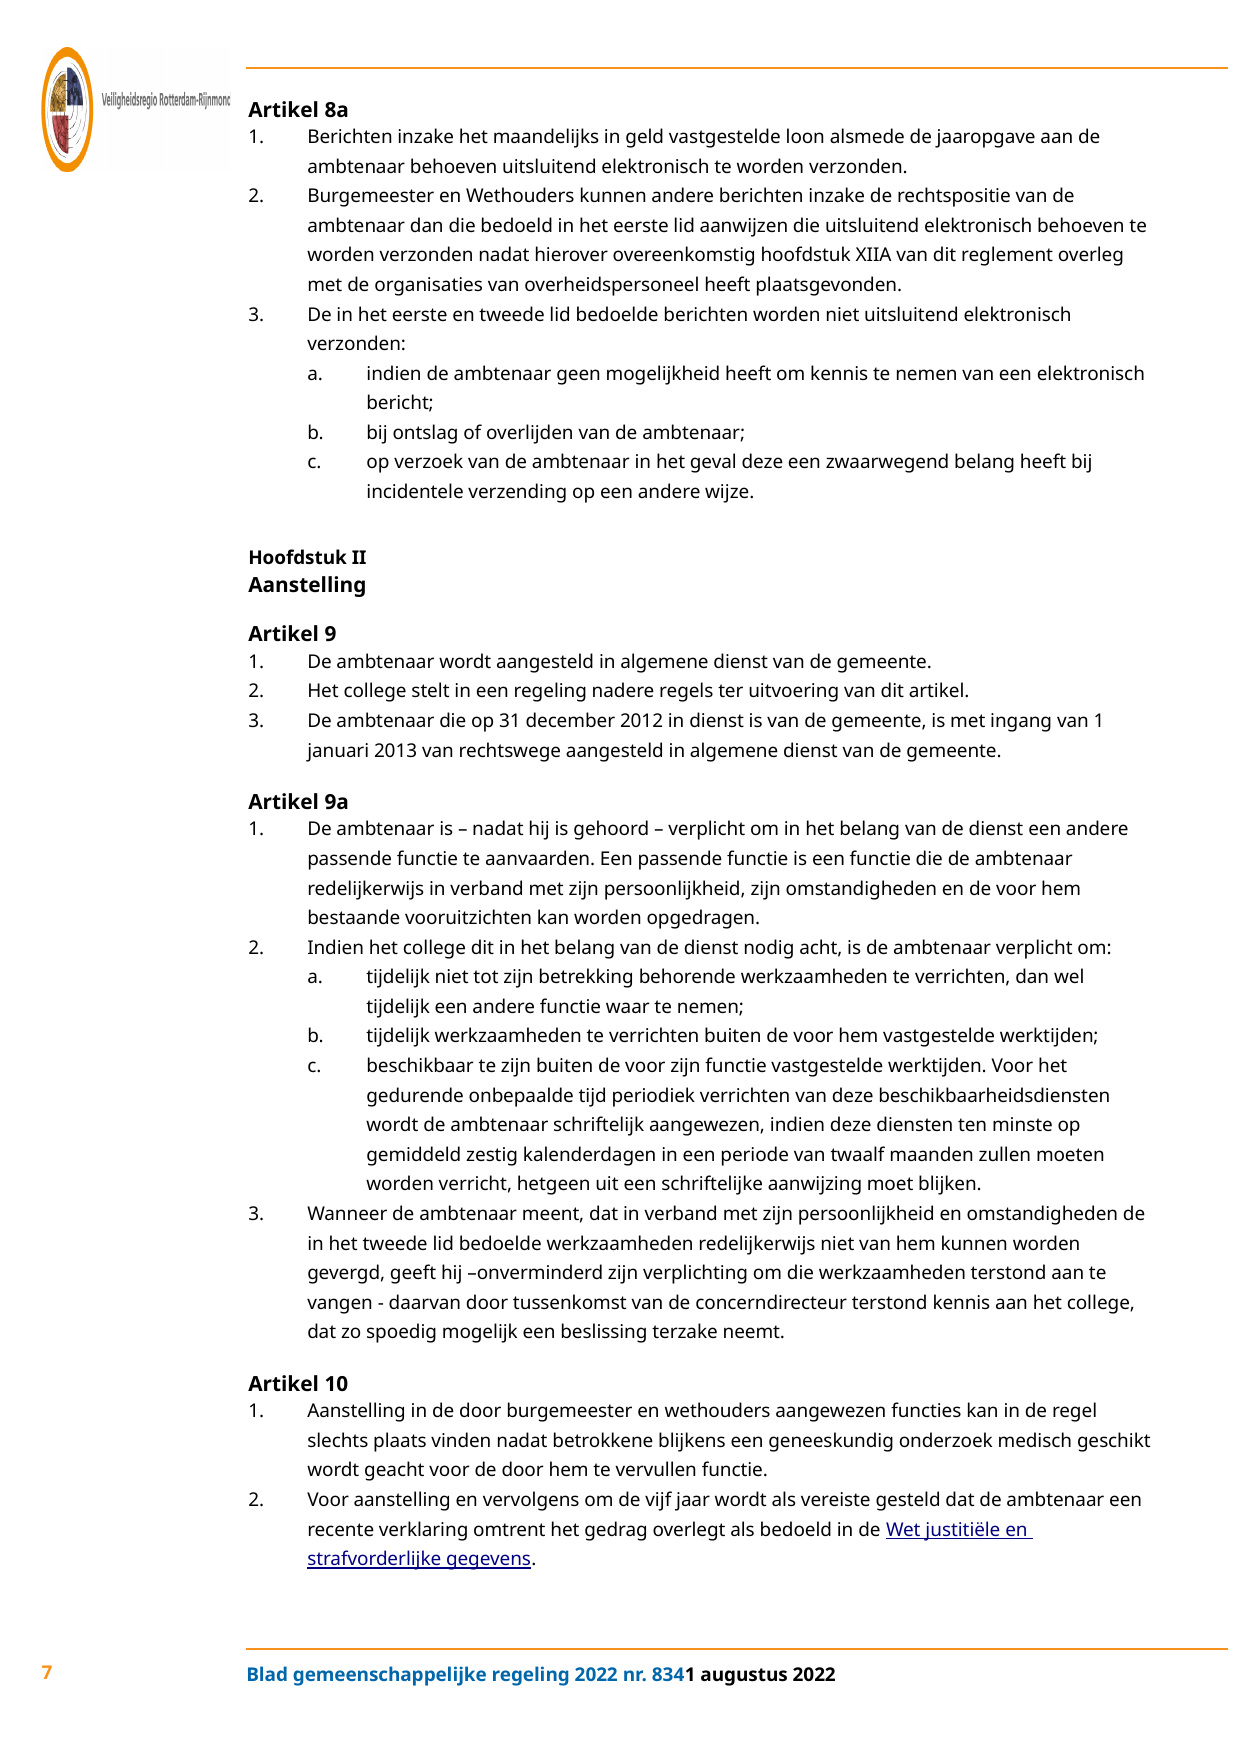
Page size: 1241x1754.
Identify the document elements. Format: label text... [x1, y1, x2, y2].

list Burgemeester en Wethouders kunnen andere berichten inzake de rechtspositie van de ambtenaar dan die bedoeld in het eerste lid aanwijzen die uitsluitend elektronisch behoeven te worden verzonden nadat hierover overeenkomstig hoofdstuk XIIA van dit reglement overleg met de organisaties van overheidspersoneel heeft plaatsgevonden. [248, 182, 1152, 297]
list Het college stelt in een regeling nadere regels ter uitvoering van dit artikel. [248, 678, 1152, 703]
list op verzoek van de ambtenaar in het geval deze een zwaarwegend belang heeft bij incidentele verzending op een andere wijze. [307, 449, 1152, 504]
list tijdelijk niet tot zijn betrekking behorende werkzaamheden te verrichten, dan wel tijdelijk een andere functie waar te nemen; [307, 963, 1152, 1019]
list De ambtenaar die op 31 december 2012 in dienst is van de gemeente, is met ingang van 1 januari 2013 van rechtswege aangesteld in algemene dienst van de gemeente. [248, 707, 1152, 762]
text Artikel 9a [248, 787, 1152, 816]
list De in het eerste en tweede lid bedoelde berichten worden niet uitsluitend elektronisch verzonden: [248, 301, 1152, 356]
text Hoofdstuk II [248, 544, 1152, 570]
list De ambtenaar is – nadat hij is gehoord – verplicht om in het belang van de dienst een andere passende functie te aanvaarden. Een passende functie is een functie die de ambtenaar redelijkerwijs in verband met zijn persoonlijkheid, zijn omstandigheden en de voor hem bestaande vooruitzichten kan worden opgedragen. [248, 816, 1152, 930]
list beschikbaar te zijn buiten de voor zijn functie vastgestelde werktijden. Voor het gedurende onbepaalde tijd periodiek verrichten van deze beschikbaarheidsdiensten wordt de ambtenaar schriftelijk aangewezen, indien deze diensten ten minste op gemiddeld zestig kalenderdagen in een periode van twaalf maanden zullen moeten worden verricht, hetgeen uit een schriftelijke aanwijzing moet blijken. [307, 1052, 1152, 1196]
text Artikel 10 [248, 1369, 1152, 1397]
list bij ontslag of overlijden van de ambtenaar; [307, 419, 1152, 445]
list Voor aanstelling en vervolgens om de vijf jaar wordt als vereiste gesteld dat de ambtenaar een recente verklaring omtrent het gedrag overlegt als bedoeld in de Wet justitiële en strafvorderlijke gegevens. [248, 1486, 1152, 1571]
list Aanstelling in de door burgemeester en wethouders aangewezen functies kan in de regel slechts plaats vinden nadat betrokkene blijkens een geneeskundig onderzoek medisch geschikt wordt geacht voor de door hem te vervullen functie. [248, 1397, 1152, 1482]
list Berichten inzake het maandelijks in geld vastgestelde loon alsmede de jaaropgave aan de ambtenaar behoeven uitsluitend elektronisch te worden verzonden. [248, 123, 1152, 178]
list Indien het college dit in het belang van de dienst nodig acht, is de ambtenaar verplicht om: [248, 934, 1152, 960]
text Aanstelling [248, 570, 1152, 599]
list Wanneer de ambtenaar meent, dat in verband met zijn persoonlijkheid en omstandigheden de in het tweede lid bedoelde werkzaamheden redelijkerwijs niet van hem kunnen worden gevergd, geeft hij –onverminderd zijn verplichting om die werkzaamheden terstond aan te vangen - daarvan door tussenkomst van de concerndirecteur terstond kennis aan het college, dat zo spoedig mogelijk een beslissing terzake neemt. [248, 1200, 1152, 1344]
text Artikel 8a [248, 95, 1152, 123]
picture [41, 47, 231, 172]
list indien de ambtenaar geen mogelijkheid heeft om kennis te nemen van een elektronisch bericht; [307, 360, 1152, 415]
text Artikel 9 [248, 619, 1152, 648]
list De ambtenaar wordt aangesteld in algemene dienst van de gemeente. [248, 648, 1152, 674]
list tijdelijk werkzaamheden te verrichten buiten de voor hem vastgestelde werktijden; [307, 1023, 1152, 1048]
